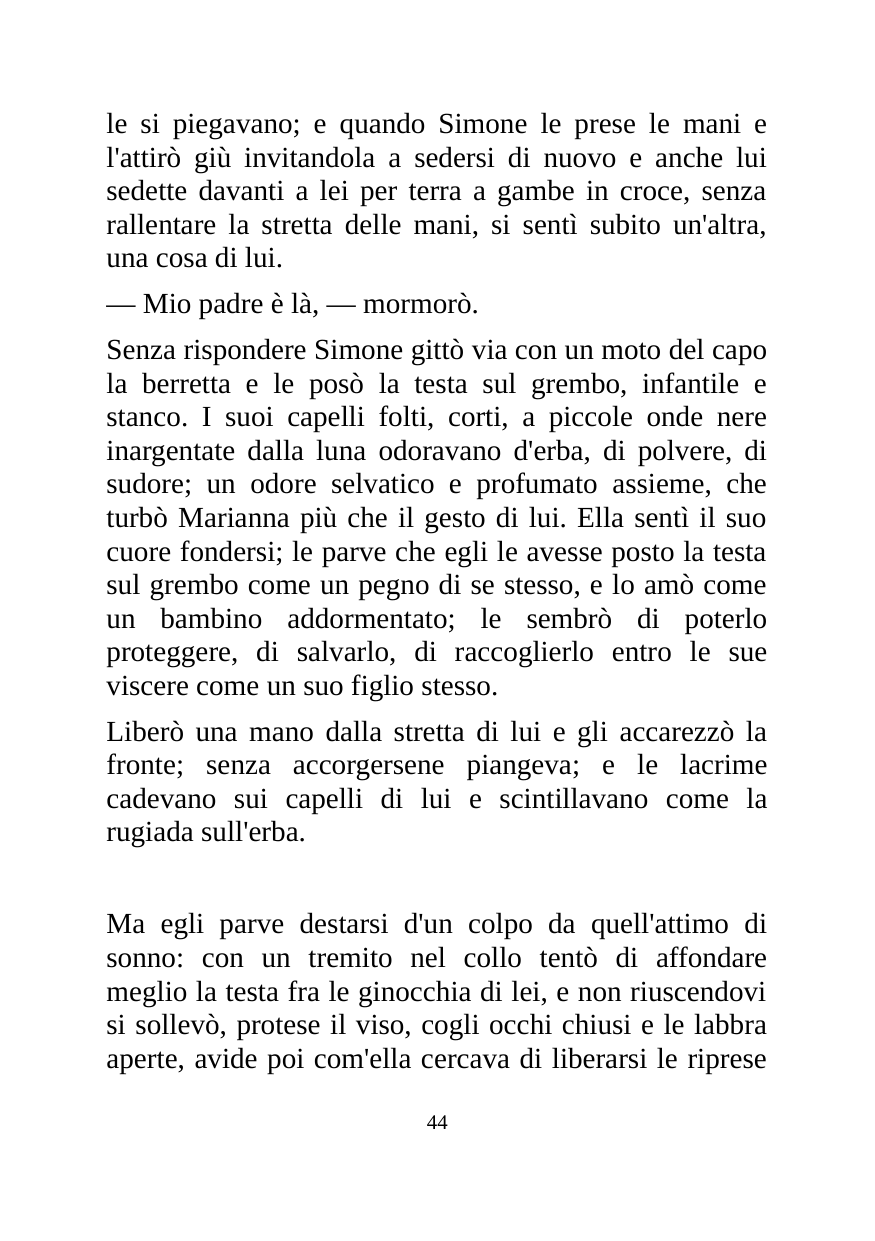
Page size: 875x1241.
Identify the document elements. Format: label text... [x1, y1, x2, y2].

text Ma egli parve destarsi d'un colpo da quell'attimo di sonno: con un tremito nel collo tentò di affondare meglio la testa fra le ginocchia di lei, e non riuscendovi si sollevò, protese il viso, cogli occhi chiusi e le labbra aperte, avide poi com'ella cercava di liberarsi le riprese [106, 907, 768, 1074]
text — Mio padre è là, — mormorò. [106, 286, 768, 320]
text le si piegavano; e quando Simone le prese le mani e l'attirò giù invitandola a sedersi di nuovo e anche lui sedette davanti a lei per terra a gambe in croce, senza rallentare la stretta delle mani, si sentì subito un'altra, una cosa di lui. [106, 106, 768, 274]
text Senza rispondere Simone gittò via con un moto del capo la berretta e le posò la testa sul grembo, infantile e stanco. I suoi capelli folti, corti, a piccole onde nere inargentate dalla luna odoravano d'erba, di polvere, di sudore; un odore selvatico e profumato assieme, che turbò Marianna più che il gesto di lui. Ella sentì il suo cuore fondersi; le parve che egli le avesse posto la testa sul grembo come un pegno di se stesso, e lo amò come un bambino addormentato; le sembrò di poterlo proteggere, di salvarlo, di raccoglierlo entro le sue viscere come un suo figlio stesso. [106, 332, 768, 701]
text Liberò una mano dalla stretta di lui e gli accarezzò la fronte; senza accorgersene piangeva; e le lacrime cadevano sui capelli di lui e scintillavano come la rugiada sull'erba. [106, 714, 768, 848]
